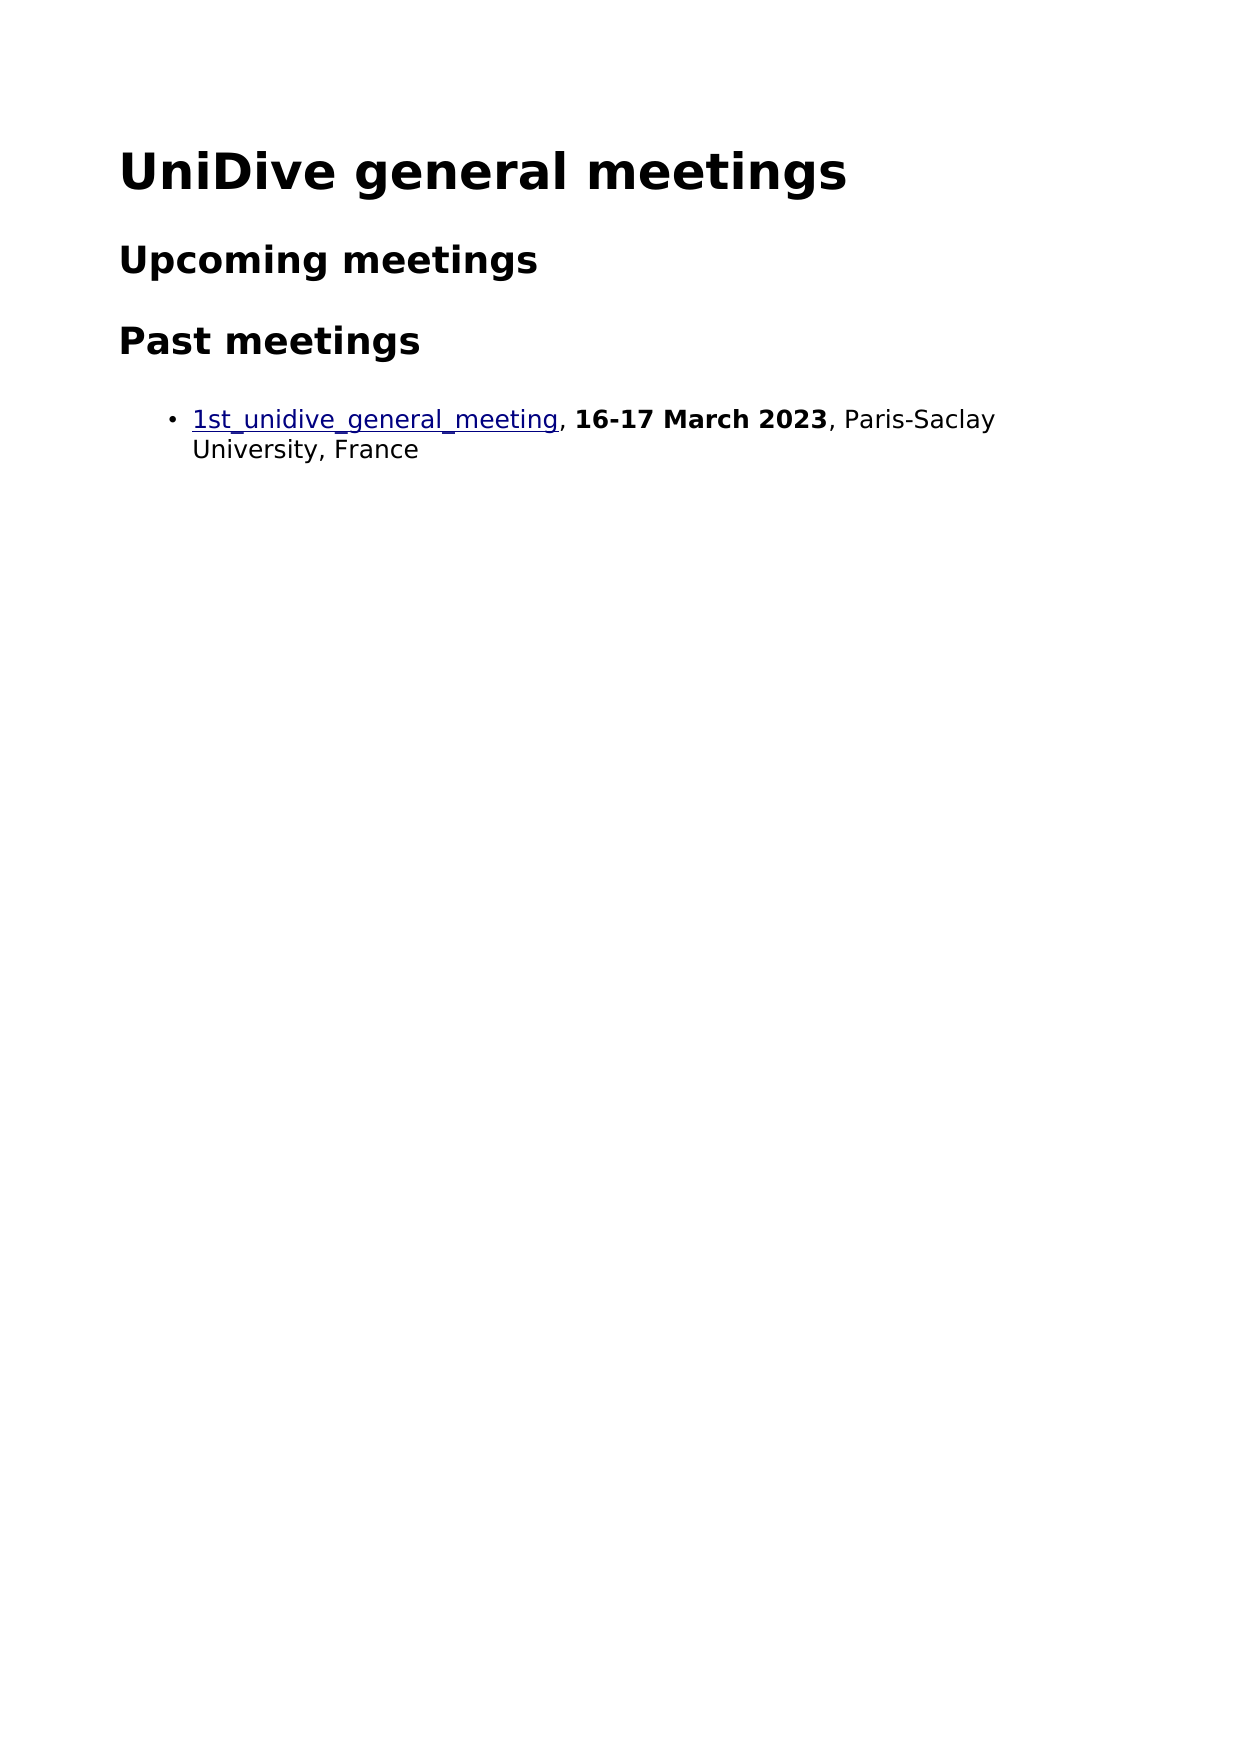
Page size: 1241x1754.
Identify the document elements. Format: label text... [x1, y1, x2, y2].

list 1st_unidive_general_meeting, 16-17 March 2023, Paris-Saclay University, France [177, 406, 1122, 464]
subtitle Past meetings [118, 320, 1122, 364]
subtitle UniDive general meetings [118, 143, 1122, 201]
subtitle Upcoming meetings [118, 239, 1122, 282]
